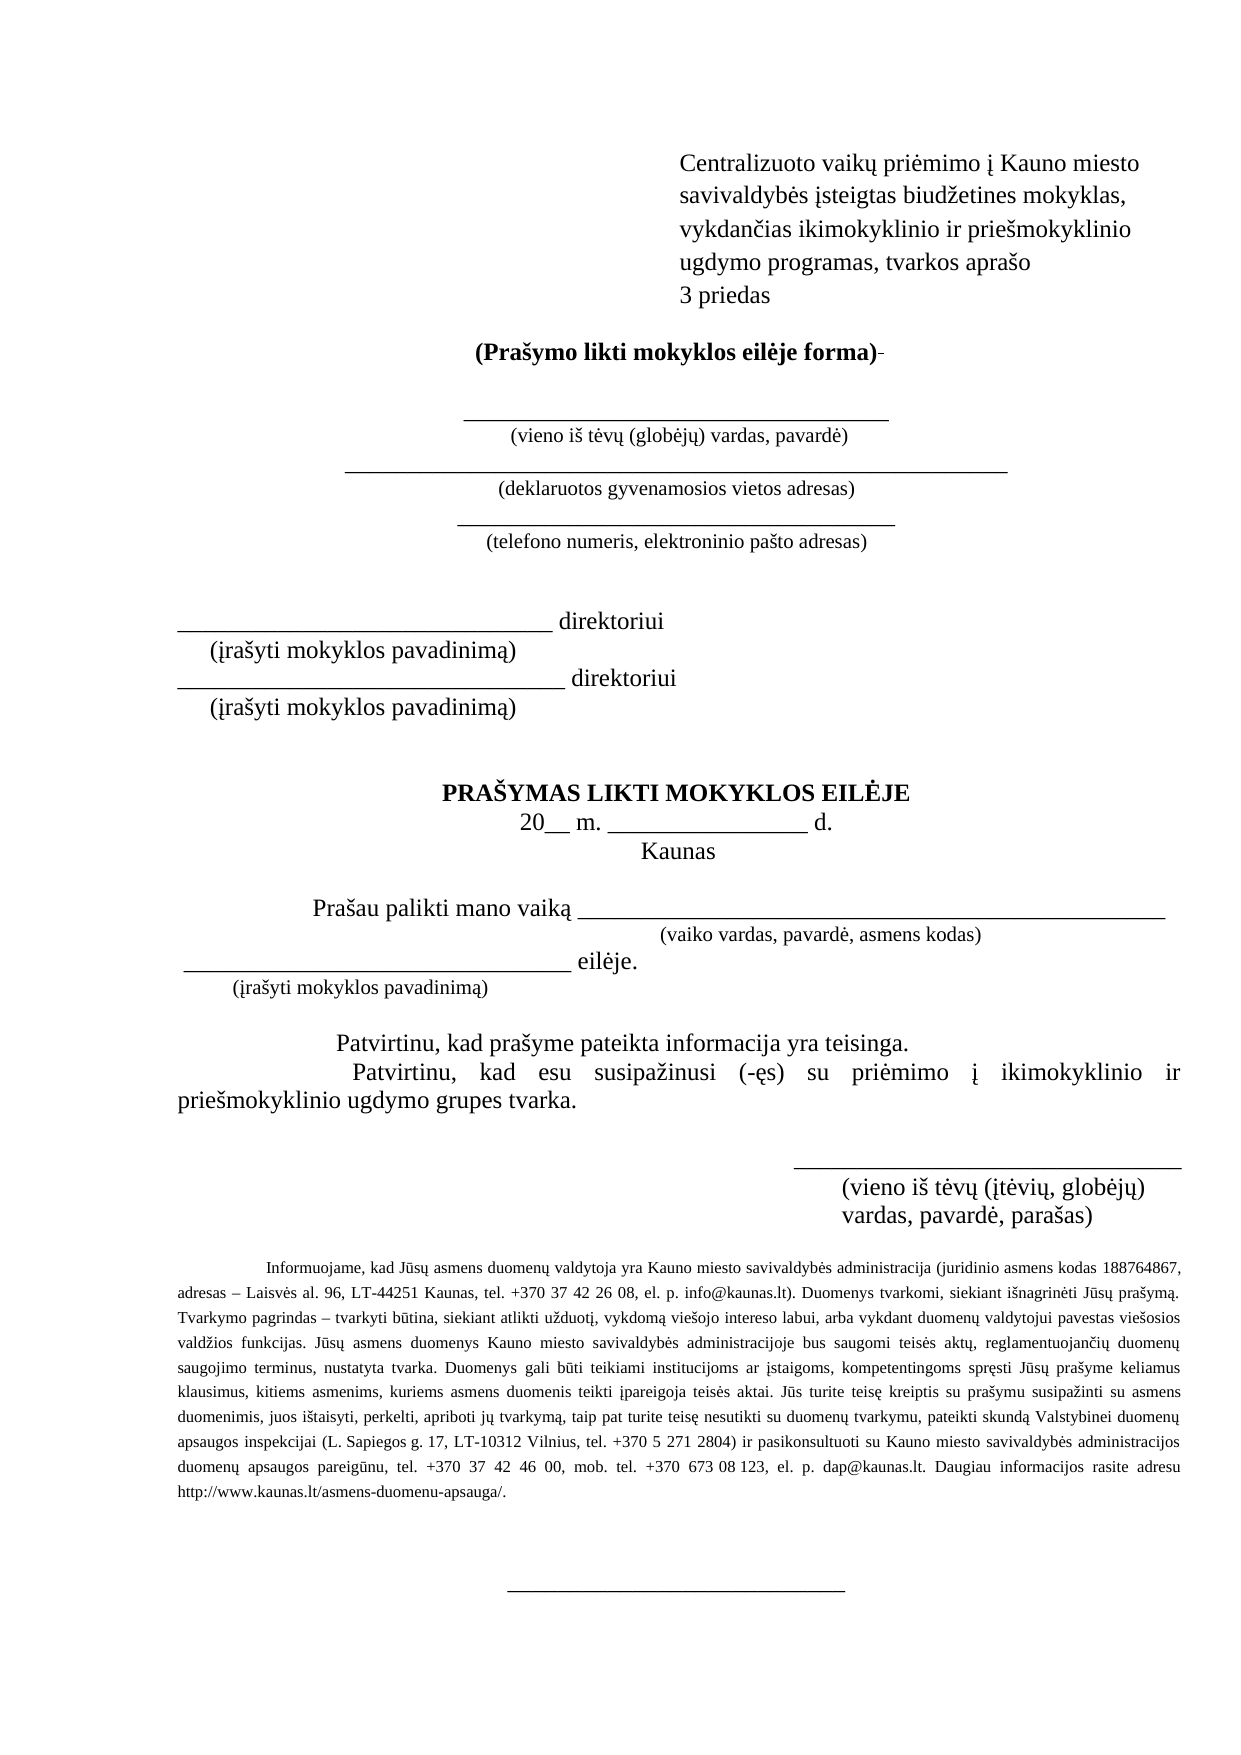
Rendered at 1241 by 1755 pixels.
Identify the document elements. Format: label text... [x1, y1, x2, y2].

text (deklaruotos gyvenamosios vietos adresas) [177, 476, 1181, 500]
text vykdančias ikimokyklinio ir priešmokyklinio [679, 214, 1184, 242]
text (įrašyti mokyklos pavadinimą) [177, 975, 1181, 999]
text 20__ m. ________________ d. [177, 807, 1181, 836]
text (įrašyti mokyklos pavadinimą) [177, 692, 1181, 721]
text Centralizuoto vaikų priėmimo į Kauno miesto [679, 148, 1184, 176]
text (telefono numeris, elektroninio pašto adresas) [177, 529, 1181, 553]
text (vaiko vardas, pavardė, asmens kodas) [177, 922, 1181, 946]
text Kaunas [177, 836, 1181, 865]
text _______________________________ direktoriui [177, 663, 1181, 692]
text PRAŠYMAS LIKTI MOKYKLOS EILĖJE [177, 778, 1181, 807]
text (vieno iš tėvų (įtėvių, globėjų) [842, 1172, 1181, 1200]
text _____________________________________________________ [177, 447, 1181, 476]
text (vieno iš tėvų (globėjų) vardas, pavardė) [177, 423, 1181, 447]
text _______________________________ eilėje. [177, 946, 1181, 975]
text ugdymo programas, tvarkos aprašo [679, 247, 1184, 275]
text ___________________________________ [177, 500, 1181, 529]
text savivaldybės įsteigtas biudžetines mokyklas, [679, 181, 1184, 209]
text _______________________________ [177, 1143, 1181, 1172]
text ______________________________ direktoriui [177, 606, 1181, 635]
text Informuojame, kad Jūsų asmens duomenų valdytoja yra Kauno miesto savivaldybės administracija (juridinio asmens kodas 188764867, adresas – Laisvės al. 96, LT-44251 Kaunas, tel. +370 37 42 26 08, el. p. info@kaunas.lt). Duomenys tvarkomi, siekiant išnagrinėti Jūsų prašymą. Tvarkymo pagrindas – tvarkyti būtina, siekiant atlikti užduotį, vykdomą viešojo intereso labui, arba vykdant duomenų valdytojui pavestas viešosios valdžios funkcijas. Jūsų asmens duomenys Kauno miesto savivaldybės administracijoje bus saugomi teisės aktų, reglamentuojančių duomenų saugojimo terminus, nustatyta tvarka. Duomenys gali būti teikiami institucijoms ar įstaigoms, kompetentingoms spręsti Jūsų prašyme keliamus klausimus, kitiems asmenims, kuriems asmens duomenis teikti įpareigoja teisės aktai. Jūs turite teisę kreiptis su prašymu susipažinti su asmens duomenimis, juos ištaisyti, perkelti, apriboti jų tvarkymą, taip pat turite teisę nesutikti su duomenų tvarkymu, pateikti skundą Valstybinei duomenų apsaugos inspekcijai (L. Sapiegos g. 17, LT-10312 Vilnius, tel. +370 5 271 2804) ir pasikonsultuoti su Kauno miesto savivaldybės administracijos duomenų apsaugos pareigūnu, tel. +370 37 42 46 00, mob. tel. +370 673 08 123, el. p. dap@kaunas.lt. Daugiau informacijos rasite adresu http://www.kaunas.lt/asmens-duomenu-apsauga/. [177, 1258, 1181, 1501]
text vardas, pavardė, parašas) [842, 1200, 1181, 1229]
text __________________________________ [177, 395, 1181, 423]
text Prašau palikti mano vaiką _______________________________________________ [177, 893, 1181, 922]
text (įrašyti mokyklos pavadinimą) [177, 635, 1181, 663]
text 3 priedas [177, 280, 1181, 308]
text (Prašymo likti mokyklos eilėje forma) [177, 337, 1181, 366]
text  Patvirtinu, kad esu susipažinusi (-ęs) su priėmimo į ikimokyklinio ir priešmokyklinio ugdymo grupes tvarka. [177, 1057, 1181, 1114]
text ___________________________ [177, 1557, 1181, 1594]
text  Patvirtinu, kad prašyme pateikta informacija yra teisinga. [177, 1028, 1181, 1057]
